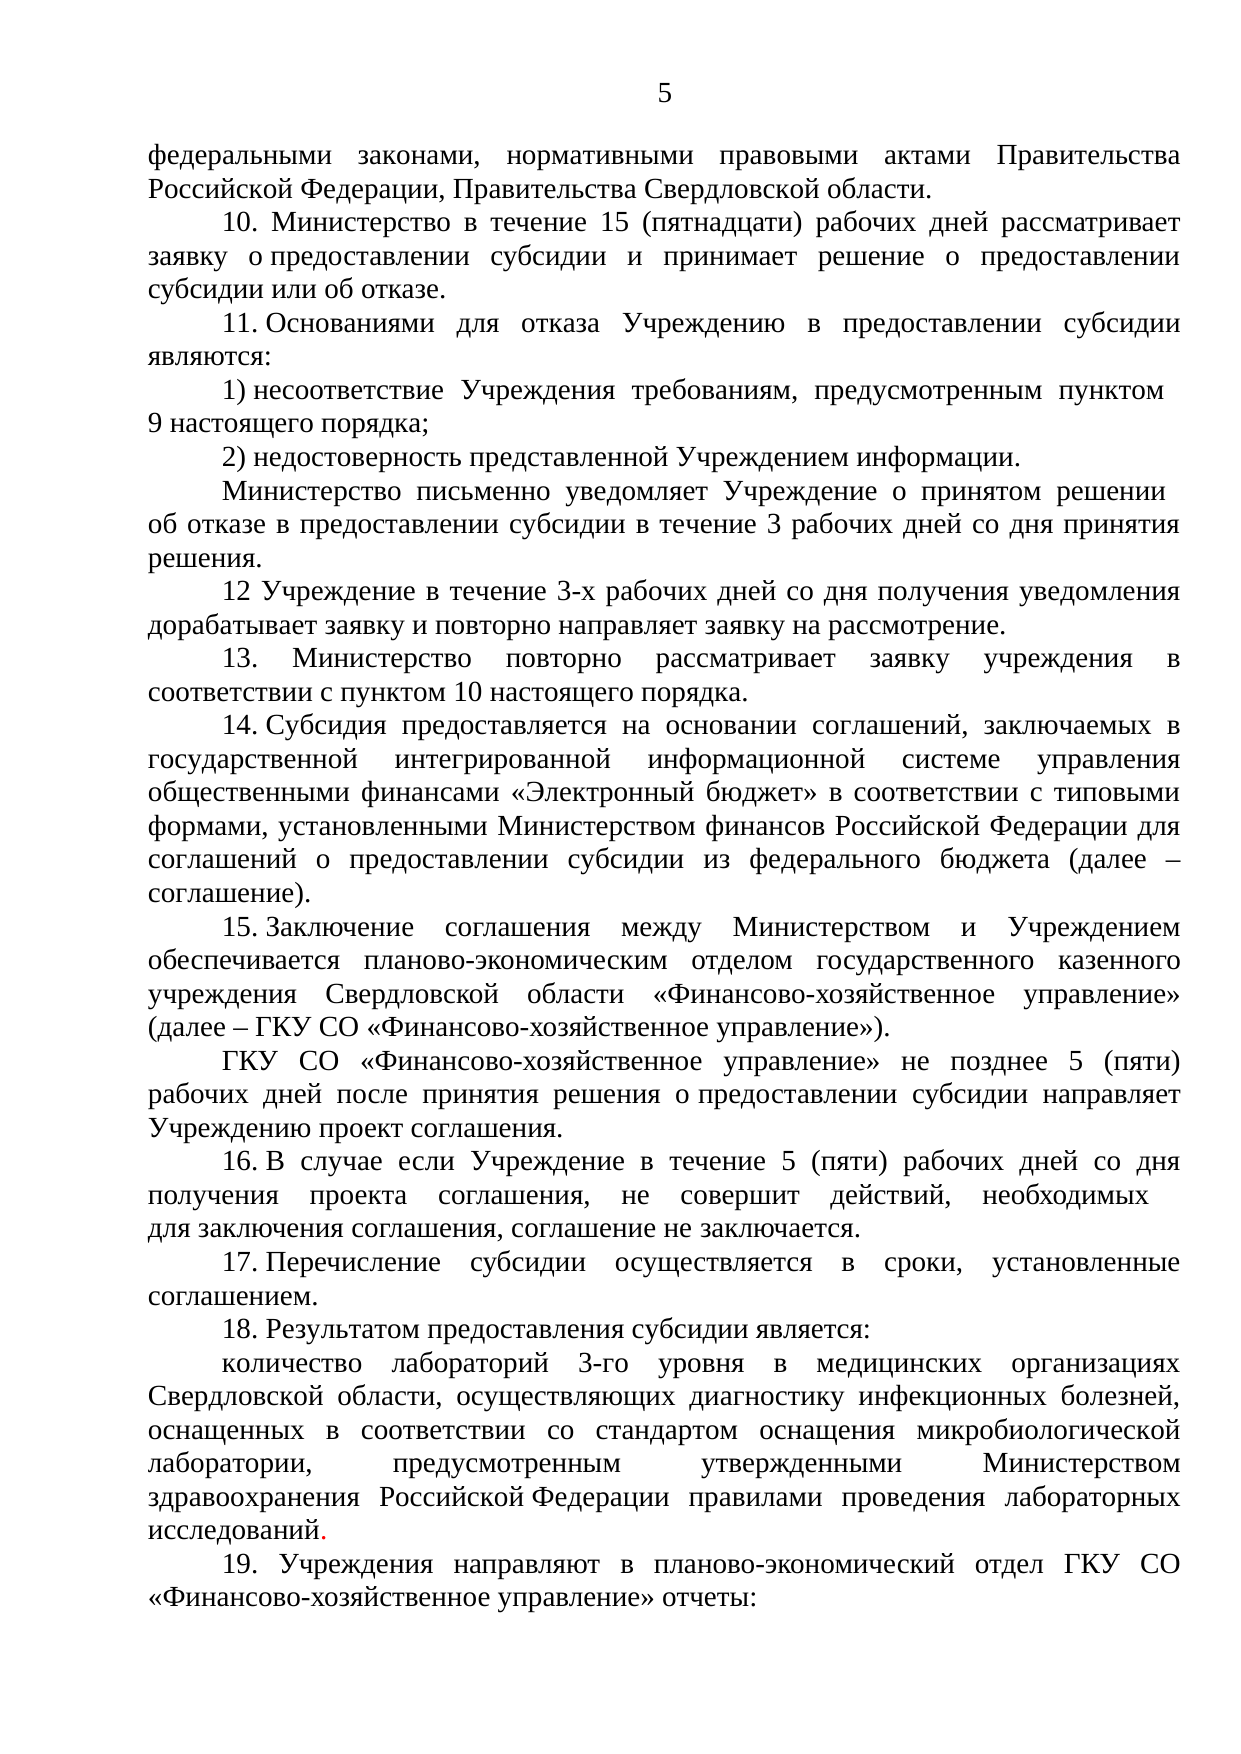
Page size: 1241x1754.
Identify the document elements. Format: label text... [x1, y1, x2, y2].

text 18. Результатом предоставления субсидии является: [148, 1311, 1181, 1345]
text 15. Заключение соглашения между Министерством и Учреждением обеспечивается планово-экономическим отделом государственного казенного учреждения Свердловской области «Финансово-хозяйственное управление» (далее – ГКУ СО «Финансово-хозяйственное управление»). [148, 909, 1181, 1043]
text 11. Основаниями для отказа Учреждению в предоставлении субсидии являются: [148, 305, 1181, 372]
text федеральными законами, нормативными правовыми актами Правительства Российской Федерации, Правительства Свердловской области. [148, 137, 1181, 204]
text 2) недостоверность представленной Учреждением информации. [148, 439, 1181, 473]
text Министерство письменно уведомляет Учреждение о принятом решении об отказе в предоставлении субсидии в течение 3 рабочих дней со дня принятия решения. [148, 473, 1181, 573]
text 19. Учреждения направляют в планово-экономический отдел ГКУ СО «Финансово-хозяйственное управление» отчеты: [148, 1546, 1181, 1613]
text 17. Перечисление субсидии осуществляется в сроки, установленные соглашением. [148, 1244, 1181, 1311]
text 13. Министерство повторно рассматривает заявку учреждения в соответствии с пунктом 10 настоящего порядка. [148, 640, 1181, 707]
text 16. В случае если Учреждение в течение 5 (пяти) рабочих дней со дня получения проекта соглашения, не совершит действий, необходимых для заключения соглашения, соглашение не заключается. [148, 1143, 1181, 1244]
text ГКУ СО «Финансово-хозяйственное управление» не позднее 5 (пяти) рабочих дней после принятия решения о предоставлении субсидии направляет Учреждению проект соглашения. [148, 1043, 1181, 1143]
text 10. Министерство в течение 15 (пятнадцати) рабочих дней рассматривает заявку о предоставлении субсидии и принимает решение о предоставлении субсидии или об отказе. [148, 204, 1181, 305]
text 14. Субсидия предоставляется на основании соглашений, заключаемых в государственной интегрированной информационной системе управления общественными финансами «Электронный бюджет» в соответствии с типовыми формами, установленными Министерством финансов Российской Федерации для соглашений о предоставлении субсидии из федерального бюджета (далее – соглашение). [148, 707, 1181, 909]
text 12 Учреждение в течение 3-х рабочих дней со дня получения уведомления дорабатывает заявку и повторно направляет заявку на рассмотрение. [148, 573, 1181, 640]
text количество лабораторий 3-го уровня в медицинских организациях Свердловской области, осуществляющих диагностику инфекционных болезней, оснащенных в соответствии со стандартом оснащения микробиологической лаборатории, предусмотренным утвержденными Министерством здравоохранения Российской Федерации правилами проведения лабораторных исследований. [148, 1345, 1181, 1546]
text 1) несоответствие Учреждения требованиям, предусмотренным пунктом 9 настоящего порядка; [148, 372, 1181, 439]
